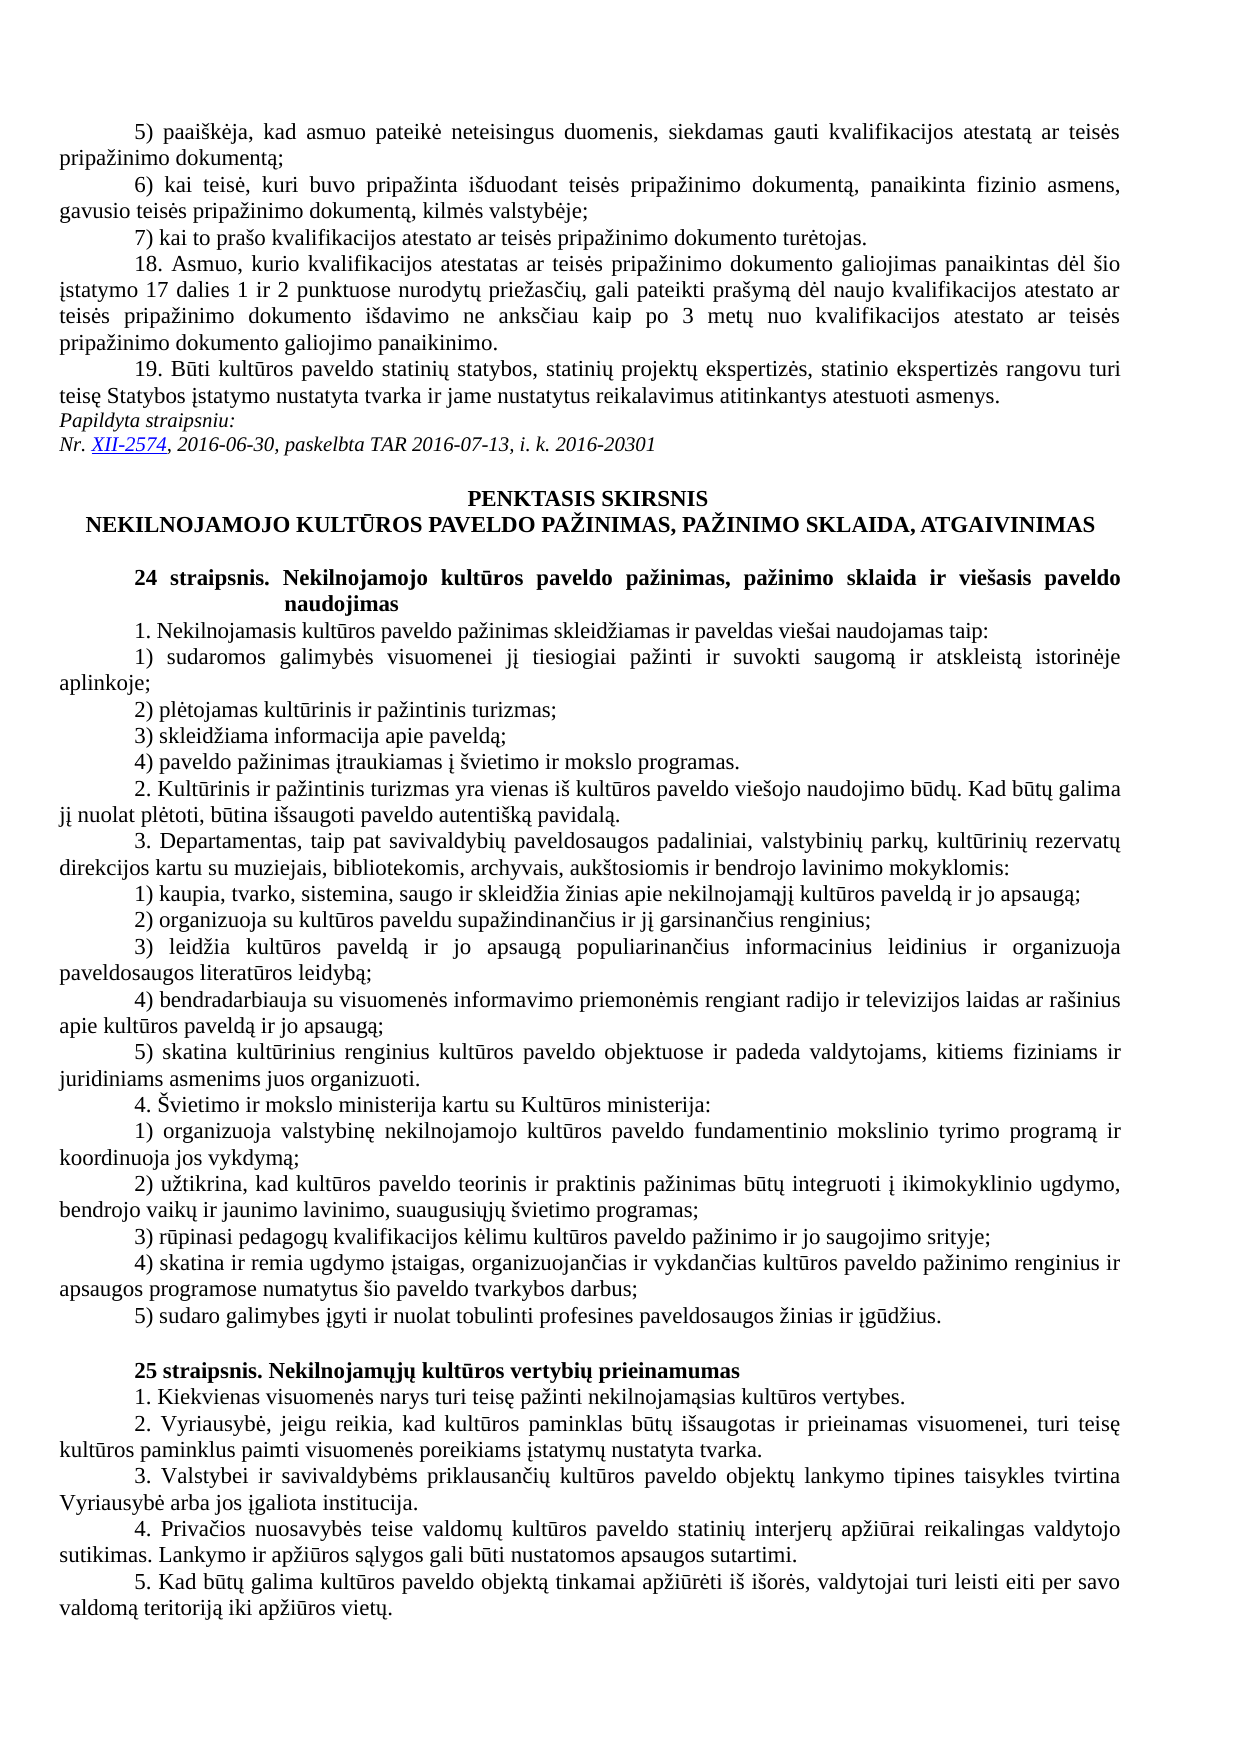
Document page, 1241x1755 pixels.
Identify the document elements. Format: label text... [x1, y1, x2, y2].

text 5) paaiškėja, kad asmuo pateikė neteisingus duomenis, siekdamas gauti kvalifikacijos atestatą ar teisės pripažinimo dokumentą; [59, 118, 1122, 171]
text 3. Departamentas, taip pat savivaldybių paveldosaugos padaliniai, valstybinių parkų, kultūrinių rezervatų direkcijos kartu su muziejais, bibliotekomis, archyvais, aukštosiomis ir bendrojo lavinimo mokyklomis: [59, 827, 1122, 880]
text 6) kai teisė, kuri buvo pripažinta išduodant teisės pripažinimo dokumentą, panaikinta fizinio asmens, gavusio teisės pripažinimo dokumentą, kilmės valstybėje; [59, 171, 1122, 223]
text PENKTASIS SKIRSNIS [59, 485, 1122, 511]
text 1) organizuoja valstybinę nekilnojamojo kultūros paveldo fundamentinio mokslinio tyrimo programą ir koordinuoja jos vykdymą; [59, 1117, 1122, 1170]
text 4) paveldo pažinimas įtraukiamas į švietimo ir mokslo programas. [59, 748, 1122, 775]
text Papildyta straipsniu: [59, 408, 1122, 432]
text 5) skatina kultūrinius renginius kultūros paveldo objektuose ir padeda valdytojams, kitiems fiziniams ir juridiniams asmenims juos organizuoti. [59, 1038, 1122, 1091]
text 18. Asmuo, kurio kvalifikacijos atestatas ar teisės pripažinimo dokumento galiojimas panaikintas dėl šio įstatymo 17 dalies 1 ir 2 punktuose nurodytų priežasčių, gali pateikti prašymą dėl naujo kvalifikacijos atestato ar teisės pripažinimo dokumento išdavimo ne anksčiau kaip po 3 metų nuo kvalifikacijos atestato ar teisės pripažinimo dokumento galiojimo panaikinimo. [59, 250, 1122, 355]
text 3) skleidžiama informacija apie paveldą; [59, 722, 1122, 748]
text 1. Nekilnojamasis kultūros paveldo pažinimas skleidžiamas ir paveldas viešai naudojamas taip: [59, 617, 1122, 643]
text 4) skatina ir remia ugdymo įstaigas, organizuojančias ir vykdančias kultūros paveldo pažinimo renginius ir apsaugos programose numatytus šio paveldo tvarkybos darbus; [59, 1249, 1122, 1302]
text 25 straipsnis. Nekilnojamųjų kultūros vertybių prieinamumas [59, 1357, 1122, 1383]
text 2) organizuoja su kultūros paveldu supažindinančius ir jį garsinančius renginius; [59, 907, 1122, 933]
text 7) kai to prašo kvalifikacijos atestato ar teisės pripažinimo dokumento turėtojas. [59, 223, 1122, 250]
text Nr. XII-2574, 2016-06-30, paskelbta TAR 2016-07-13, i. k. 2016-20301 [59, 432, 1122, 456]
text NEKILNOJAMOJO KULTŪROS PAVELDO PAŽINIMAS, PAŽINIMO SKLAIDA, ATGAIVINIMAS [59, 511, 1122, 538]
text 5) sudaro galimybes įgyti ir nuolat tobulinti profesines paveldosaugos žinias ir įgūdžius. [59, 1302, 1122, 1328]
text 4) bendradarbiauja su visuomenės informavimo priemonėmis rengiant radijo ir televizijos laidas ar rašinius apie kultūros paveldą ir jo apsaugą; [59, 986, 1122, 1038]
text 24 straipsnis. Nekilnojamojo kultūros paveldo pažinimas, pažinimo sklaida ir viešasis paveldo naudojimas [134, 564, 1122, 617]
text 3) rūpinasi pedagogų kvalifikacijos kėlimu kultūros paveldo pažinimo ir jo saugojimo srityje; [59, 1223, 1122, 1249]
text 1. Kiekvienas visuomenės narys turi teisę pažinti nekilnojamąsias kultūros vertybes. [59, 1383, 1122, 1410]
text 4. Švietimo ir mokslo ministerija kartu su Kultūros ministerija: [59, 1091, 1122, 1117]
text 5. Kad būtų galima kultūros paveldo objektą tinkamai apžiūrėti iš išorės, valdytojai turi leisti eiti per savo valdomą teritoriją iki apžiūros vietų. [59, 1568, 1122, 1621]
text 2. Vyriausybė, jeigu reikia, kad kultūros paminklas būtų išsaugotas ir prieinamas visuomenei, turi teisę kultūros paminklus paimti visuomenės poreikiams įstatymų nustatyta tvarka. [59, 1410, 1122, 1462]
text 3. Valstybei ir savivaldybėms priklausančių kultūros paveldo objektų lankymo tipines taisykles tvirtina Vyriausybė arba jos įgaliota institucija. [59, 1462, 1122, 1515]
text 2) užtikrina, kad kultūros paveldo teorinis ir praktinis pažinimas būtų integruoti į ikimokyklinio ugdymo, bendrojo vaikų ir jaunimo lavinimo, suaugusiųjų švietimo programas; [59, 1170, 1122, 1223]
text 1) kaupia, tvarko, sistemina, saugo ir skleidžia žinias apie nekilnojamąjį kultūros paveldą ir jo apsaugą; [59, 880, 1122, 907]
text 19. Būti kultūros paveldo statinių statybos, statinių projektų ekspertizės, statinio ekspertizės rangovu turi teisę Statybos įstatymo nustatyta tvarka ir jame nustatytus reikalavimus atitinkantys atestuoti asmenys. [59, 355, 1122, 408]
text 3) leidžia kultūros paveldą ir jo apsaugą populiarinančius informacinius leidinius ir organizuoja paveldosaugos literatūros leidybą; [59, 933, 1122, 986]
text 1) sudaromos galimybės visuomenei jį tiesiogiai pažinti ir suvokti saugomą ir atskleistą istorinėje aplinkoje; [59, 643, 1122, 696]
text 2) plėtojamas kultūrinis ir pažintinis turizmas; [59, 696, 1122, 722]
text 2. Kultūrinis ir pažintinis turizmas yra vienas iš kultūros paveldo viešojo naudojimo būdų. Kad būtų galima jį nuolat plėtoti, būtina išsaugoti paveldo autentišką pavidalą. [59, 775, 1122, 827]
text 4. Privačios nuosavybės teise valdomų kultūros paveldo statinių interjerų apžiūrai reikalingas valdytojo sutikimas. Lankymo ir apžiūros sąlygos gali būti nustatomos apsaugos sutartimi. [59, 1515, 1122, 1568]
